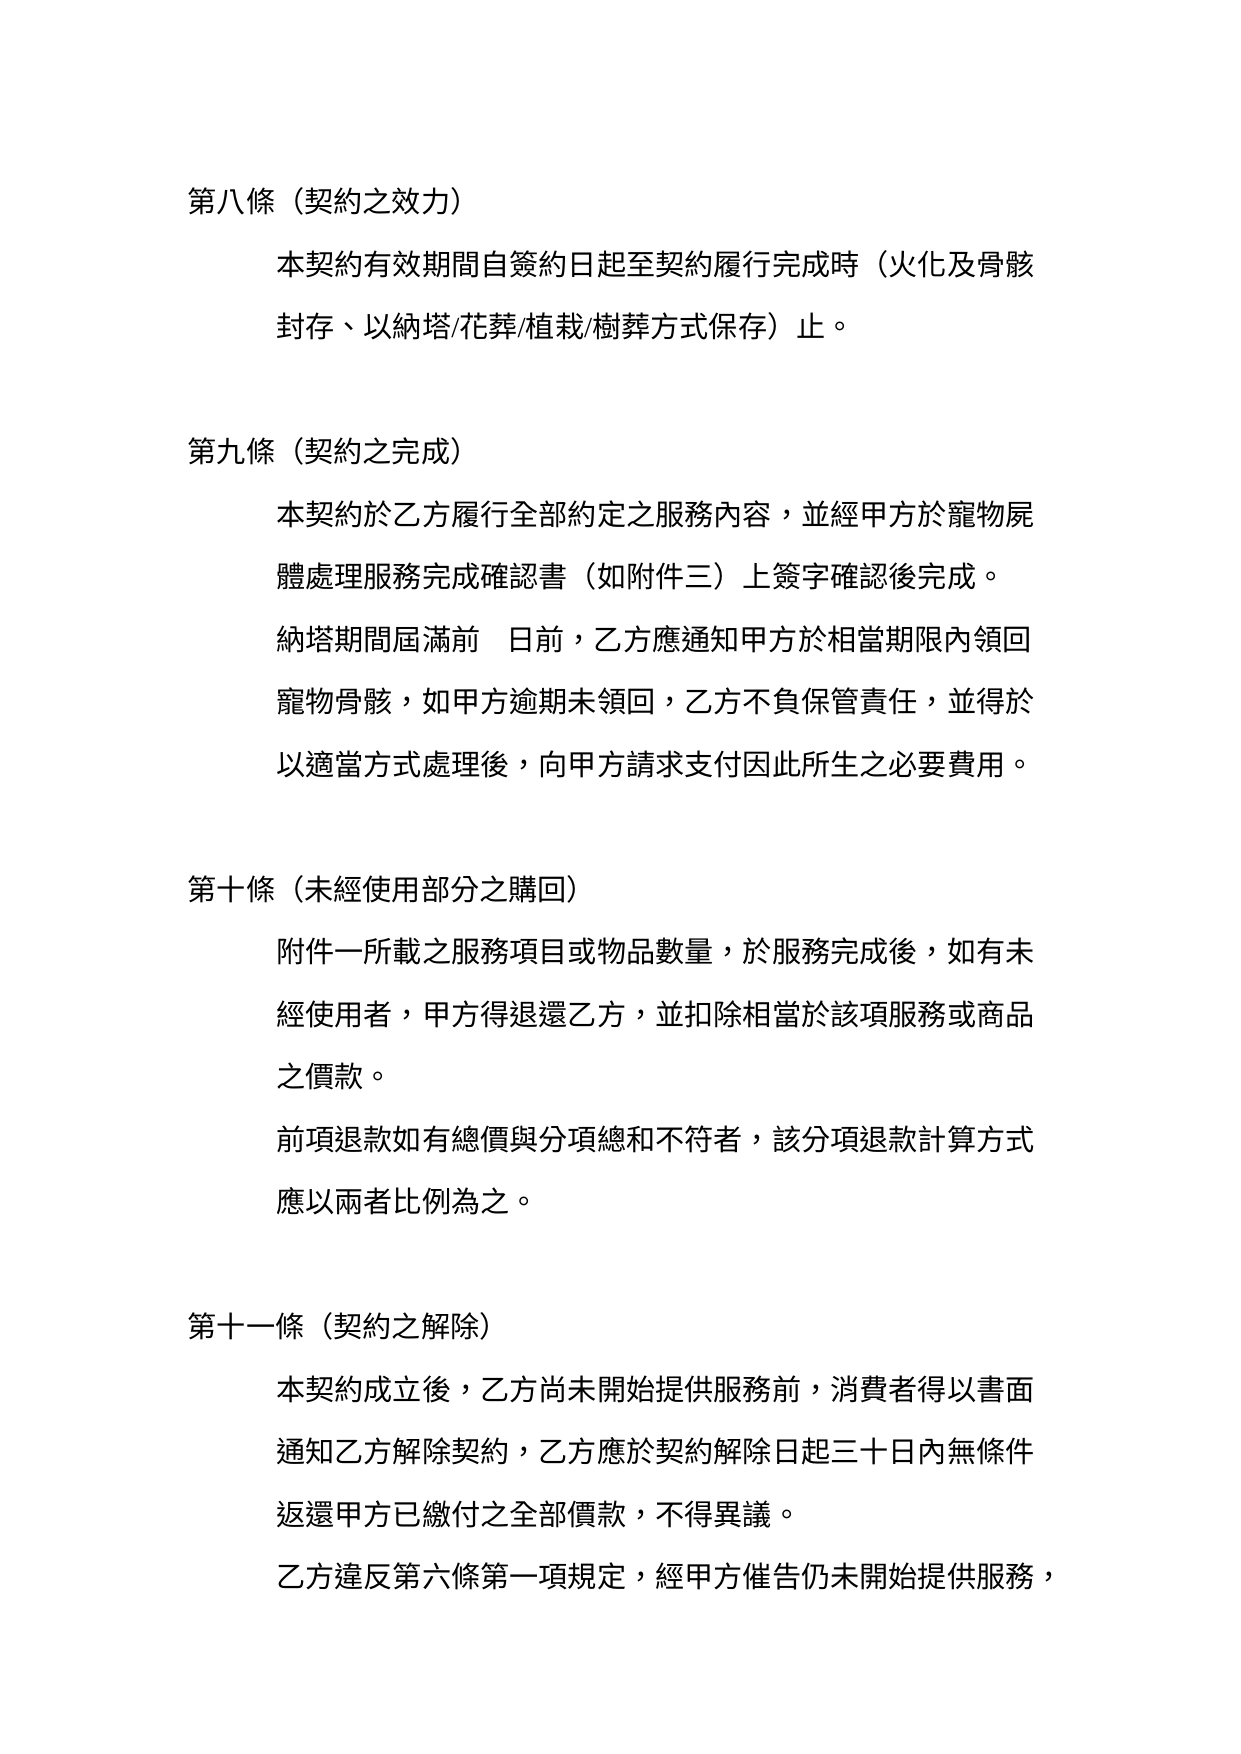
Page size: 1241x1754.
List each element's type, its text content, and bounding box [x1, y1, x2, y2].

text 前項退款如有總價與分項總和不符者，該分項退款計算方式應以兩者比例為之。 [276, 1096, 1053, 1221]
text 本契約有效期間自簽約日起至契約履行完成時（火化及骨骸封存、以納塔/花葬/植栽/樹葬方式保存）止。 [276, 221, 1053, 346]
text 本契約於乙方履行全部約定之服務內容，並經甲方於寵物屍體處理服務完成確認書（如附件三）上簽字確認後完成。 [276, 471, 1053, 596]
text 第十條（未經使用部分之購回） [187, 846, 1053, 908]
text 第八條（契約之效力） [187, 158, 1053, 221]
text 本契約成立後，乙方尚未開始提供服務前，消費者得以書面通知乙方解除契約，乙方應於契約解除日起三十日內無條件返還甲方已繳付之全部價款，不得異議。 [276, 1346, 1053, 1533]
text 乙方違反第六條第一項規定，經甲方催告仍未開始提供服務，或逾四小時未開始提供服務者，甲方得以書面通知乙方解除契約，乙方除依前項規定返還價款外，甲方並得向乙方要求契約總價款二倍之懲罰性賠償。但無法提供服務之原因係不可抗力，或其他非可歸責於乙方之事由者，不在此限。 [276, 1533, 1053, 1596]
text 附件一所載之服務項目或物品數量，於服務完成後，如有未經使用者，甲方得退還乙方，並扣除相當於該項服務或商品之價款。 [276, 908, 1053, 1096]
text 納塔期間屆滿前 日前，乙方應通知甲方於相當期限內領回寵物骨骸，如甲方逾期未領回，乙方不負保管責任，並得於以適當方式處理後，向甲方請求支付因此所生之必要費用。 [276, 596, 1053, 783]
text 第十一條（契約之解除） [187, 1283, 1053, 1346]
text 第九條（契約之完成） [187, 408, 1053, 471]
